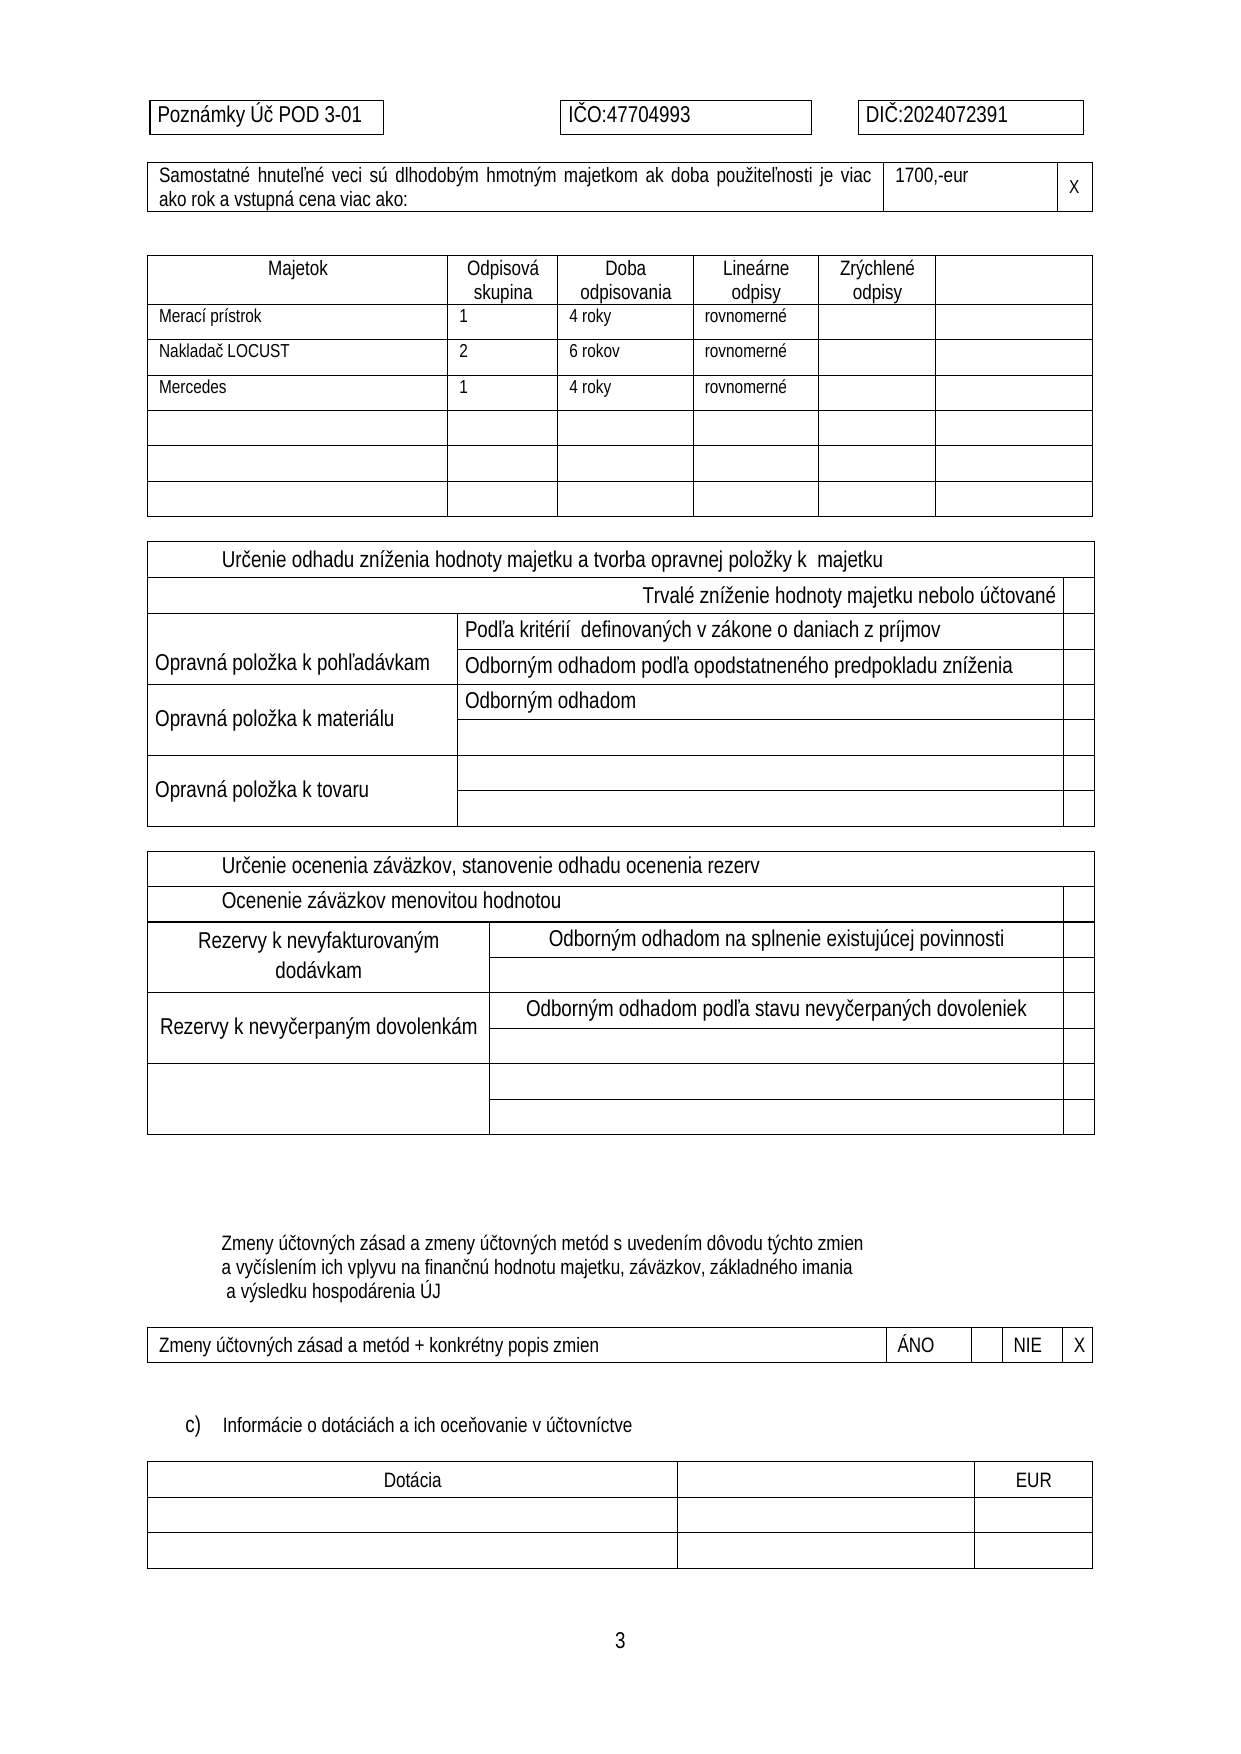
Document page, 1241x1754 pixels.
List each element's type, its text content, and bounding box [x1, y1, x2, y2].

table_header Odpisová skupina [448, 256, 557, 304]
table_cell [819, 376, 935, 410]
table_cell [490, 1100, 1063, 1134]
table_cell [448, 411, 557, 445]
table_cell [148, 1064, 489, 1134]
table_cell [1064, 720, 1094, 755]
table_cell [1064, 756, 1094, 790]
text a výsledku hospodárenia ÚJ [221, 1279, 1093, 1303]
table_cell 6 rokov [558, 340, 693, 374]
table_cell Odborným odhadom [458, 685, 1063, 719]
table_cell [694, 482, 818, 516]
table_header Doba odpisovania [558, 256, 693, 304]
table_cell [694, 411, 818, 445]
table_cell [1064, 1100, 1094, 1134]
table_cell [490, 958, 1063, 992]
list Informácie o dotáciách a ich oceňovanie v účtovníctve [185, 1411, 1093, 1437]
table_cell Odborným odhadom podľa opodstatneného predpokladu zníženia [458, 650, 1063, 684]
text a vyčíslením ich vplyvu na finančnú hodnotu majetku, záväzkov, základného imania [221, 1255, 1093, 1279]
table_header Určenie ocenenia záväzkov, stanovenie odhadu ocenenia rezerv [148, 852, 1094, 886]
table_cell [936, 446, 1092, 481]
table_header Zmeny účtovných zásad a metód + konkrétny popis zmien [148, 1328, 886, 1362]
table_cell [1064, 614, 1094, 648]
table_header [678, 1462, 974, 1497]
table_cell [936, 376, 1092, 410]
table_cell [1064, 650, 1094, 684]
table_cell [148, 446, 447, 481]
table_cell [975, 1533, 1092, 1567]
table_header [936, 256, 1092, 304]
table_cell [819, 482, 935, 516]
table_cell [1064, 685, 1094, 719]
table_cell rovnomerné [694, 305, 818, 339]
table_cell X [1058, 163, 1092, 211]
table_cell [148, 411, 447, 445]
table_cell [1064, 578, 1094, 613]
table_header Majetok [148, 256, 447, 304]
table_cell 2 [448, 340, 557, 374]
table_header [972, 1328, 1002, 1362]
table_cell [448, 482, 557, 516]
table_cell Opravná položka k pohľadávkam [148, 614, 457, 684]
table_cell [148, 1498, 677, 1532]
table_cell rovnomerné [694, 340, 818, 374]
table_cell [458, 756, 1063, 790]
table_cell [1064, 887, 1094, 921]
table_cell [448, 446, 557, 481]
table_cell 1 [448, 376, 557, 410]
table_cell [558, 482, 693, 516]
table_cell rovnomerné [694, 376, 818, 410]
table_cell Nakladač LOCUST [148, 340, 447, 374]
table_cell [490, 1064, 1063, 1098]
table_cell Ocenenie záväzkov menovitou hodnotou [148, 887, 1063, 921]
table_cell [975, 1498, 1092, 1532]
table_cell [558, 411, 693, 445]
table_cell Odborným odhadom podľa stavu nevyčerpaných dovoleniek [490, 993, 1063, 1028]
table_cell [148, 1533, 677, 1567]
table_header Zrýchlené odpisy [819, 256, 935, 304]
table_cell [936, 411, 1092, 445]
table_header Dotácia [148, 1462, 677, 1497]
table_cell Trvalé zníženie hodnoty majetku nebolo účtované [148, 578, 1063, 613]
table_cell 4 roky [558, 305, 693, 339]
table_cell 1700,-eur [884, 163, 1057, 211]
table_cell 1 [448, 305, 557, 339]
text Zmeny účtovných zásad a zmeny účtovných metód s uvedením dôvodu týchto zmien [221, 1231, 1093, 1255]
table_cell [936, 340, 1092, 374]
table_cell [819, 411, 935, 445]
table_cell Odborným odhadom na splnenie existujúcej povinnosti [490, 923, 1063, 957]
table_cell [458, 720, 1063, 755]
table_cell [1064, 1064, 1094, 1098]
table_cell 4 roky [558, 376, 693, 410]
table_cell Merací prístrok [148, 305, 447, 339]
table_cell [1064, 923, 1094, 957]
table_cell Rezervy k nevyfakturovaným dodávkam [148, 923, 489, 992]
table_cell [936, 305, 1092, 339]
table_header EUR [975, 1462, 1092, 1497]
table_header ÁNO [887, 1328, 971, 1362]
table_header Lineárne odpisy [694, 256, 818, 304]
table_cell Mercedes [148, 376, 447, 410]
table_header NIE [1003, 1328, 1062, 1362]
table_cell [694, 446, 818, 481]
table_cell [678, 1498, 974, 1532]
table_cell [678, 1533, 974, 1567]
table_cell [819, 305, 935, 339]
table_header X [1063, 1328, 1092, 1362]
table_cell Opravná položka k tovaru [148, 756, 457, 826]
table_cell [1064, 791, 1094, 826]
table_cell [1064, 958, 1094, 992]
table_cell [1064, 1029, 1094, 1063]
table_cell Samostatné hnuteľné veci sú dlhodobým hmotným majetkom ak doba použiteľnosti je viac ako rok a vstupná cena viac ako: [148, 163, 883, 211]
table_cell Podľa kritérií definovaných v zákone o daniach z príjmov [458, 614, 1063, 648]
table_cell [558, 446, 693, 481]
table_cell [1064, 993, 1094, 1028]
table_cell [819, 340, 935, 374]
table_cell [148, 482, 447, 516]
table_cell Opravná položka k materiálu [148, 685, 457, 755]
table_cell [819, 446, 935, 481]
table_header Určenie odhadu zníženia hodnoty majetku a tvorba opravnej položky k majetku [148, 542, 1094, 577]
table_cell [936, 482, 1092, 516]
table_cell [458, 791, 1063, 826]
table_cell Rezervy k nevyčerpaným dovolenkám [148, 993, 489, 1063]
table_cell [490, 1029, 1063, 1063]
